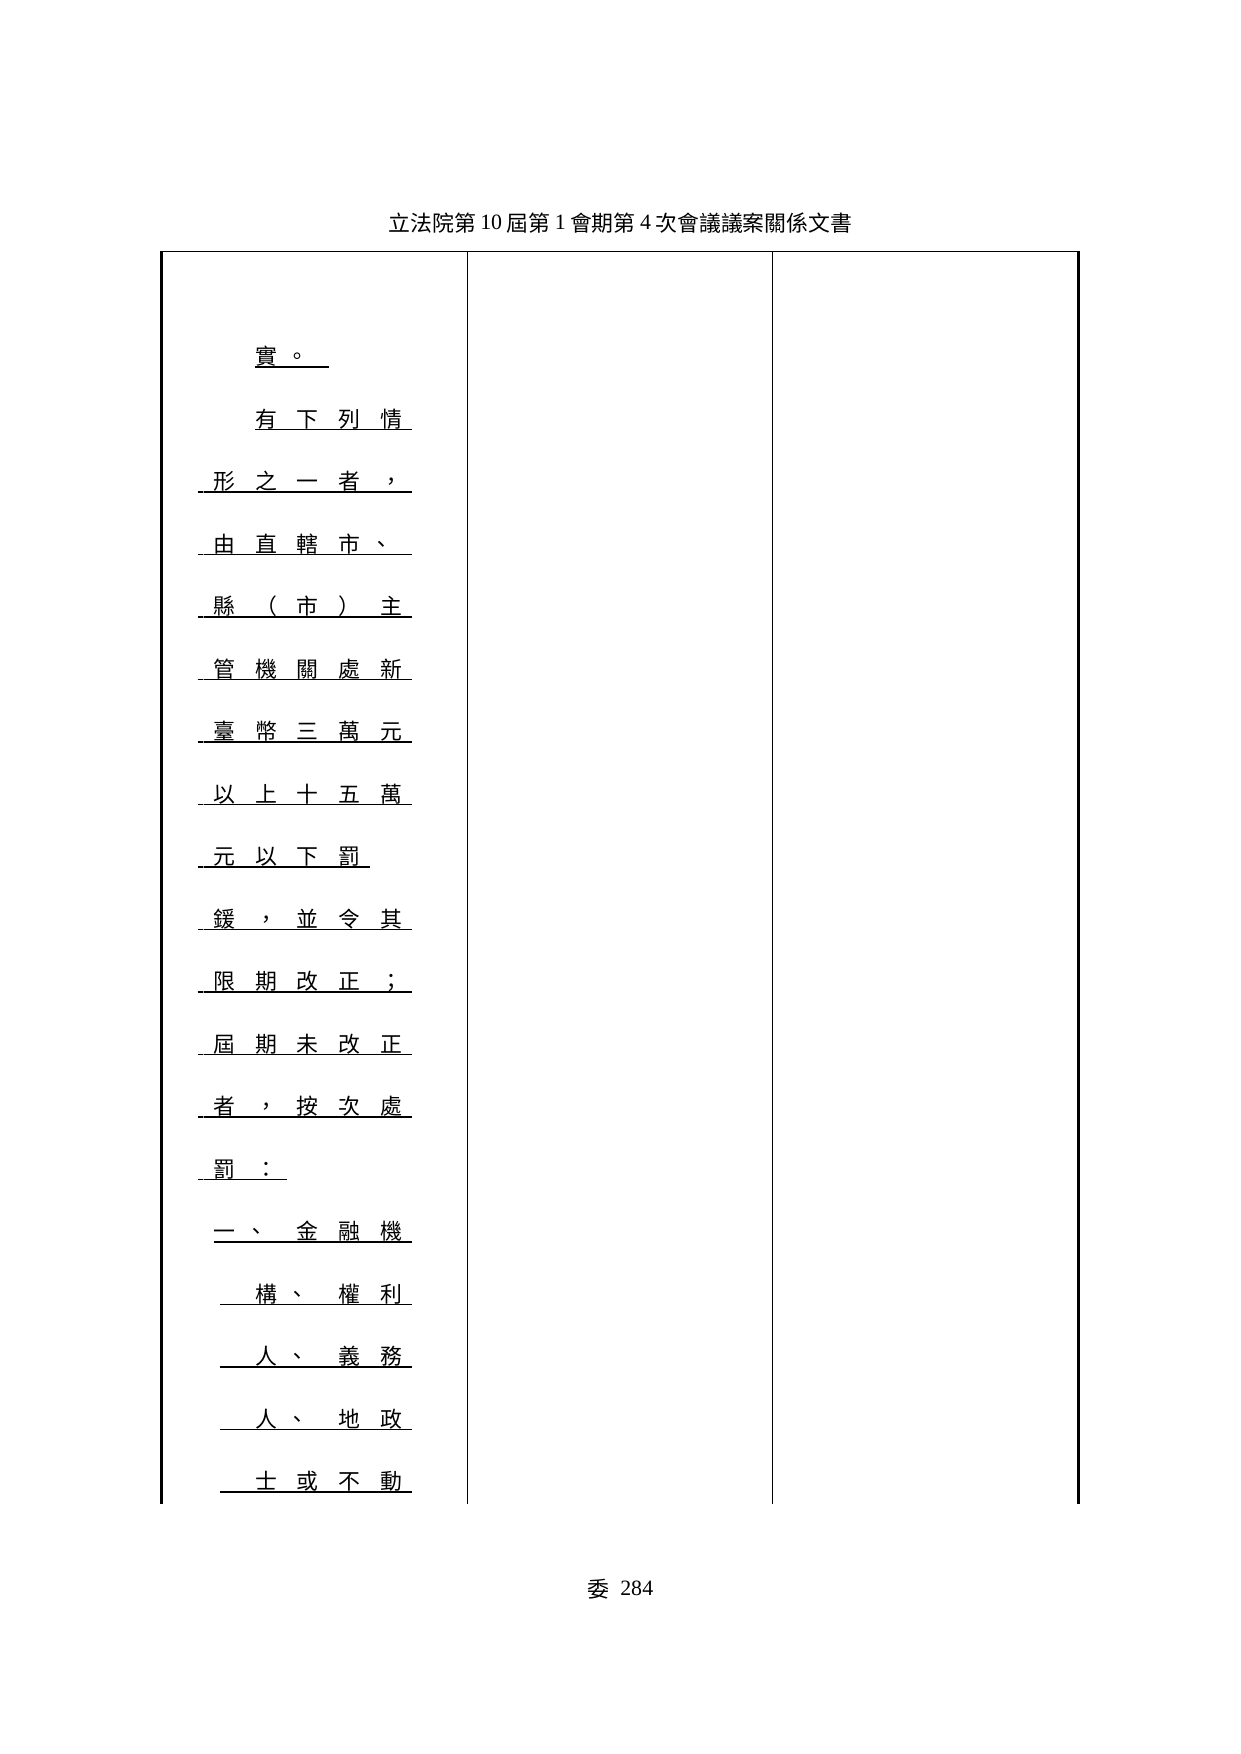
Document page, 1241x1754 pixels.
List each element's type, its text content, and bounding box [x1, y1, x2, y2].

table_cell 實。 有下列情形之一者，由直轄市、縣（市）主管機關處新臺幣三萬元以上十五萬元以下罰鍰，並令其限期改正；屆期未改正者，按次處罰： 一、金融機構、權利人、義務人、地政士或不動 [163, 252, 467, 1504]
table_cell [773, 252, 1077, 1504]
table_cell [468, 252, 772, 1504]
